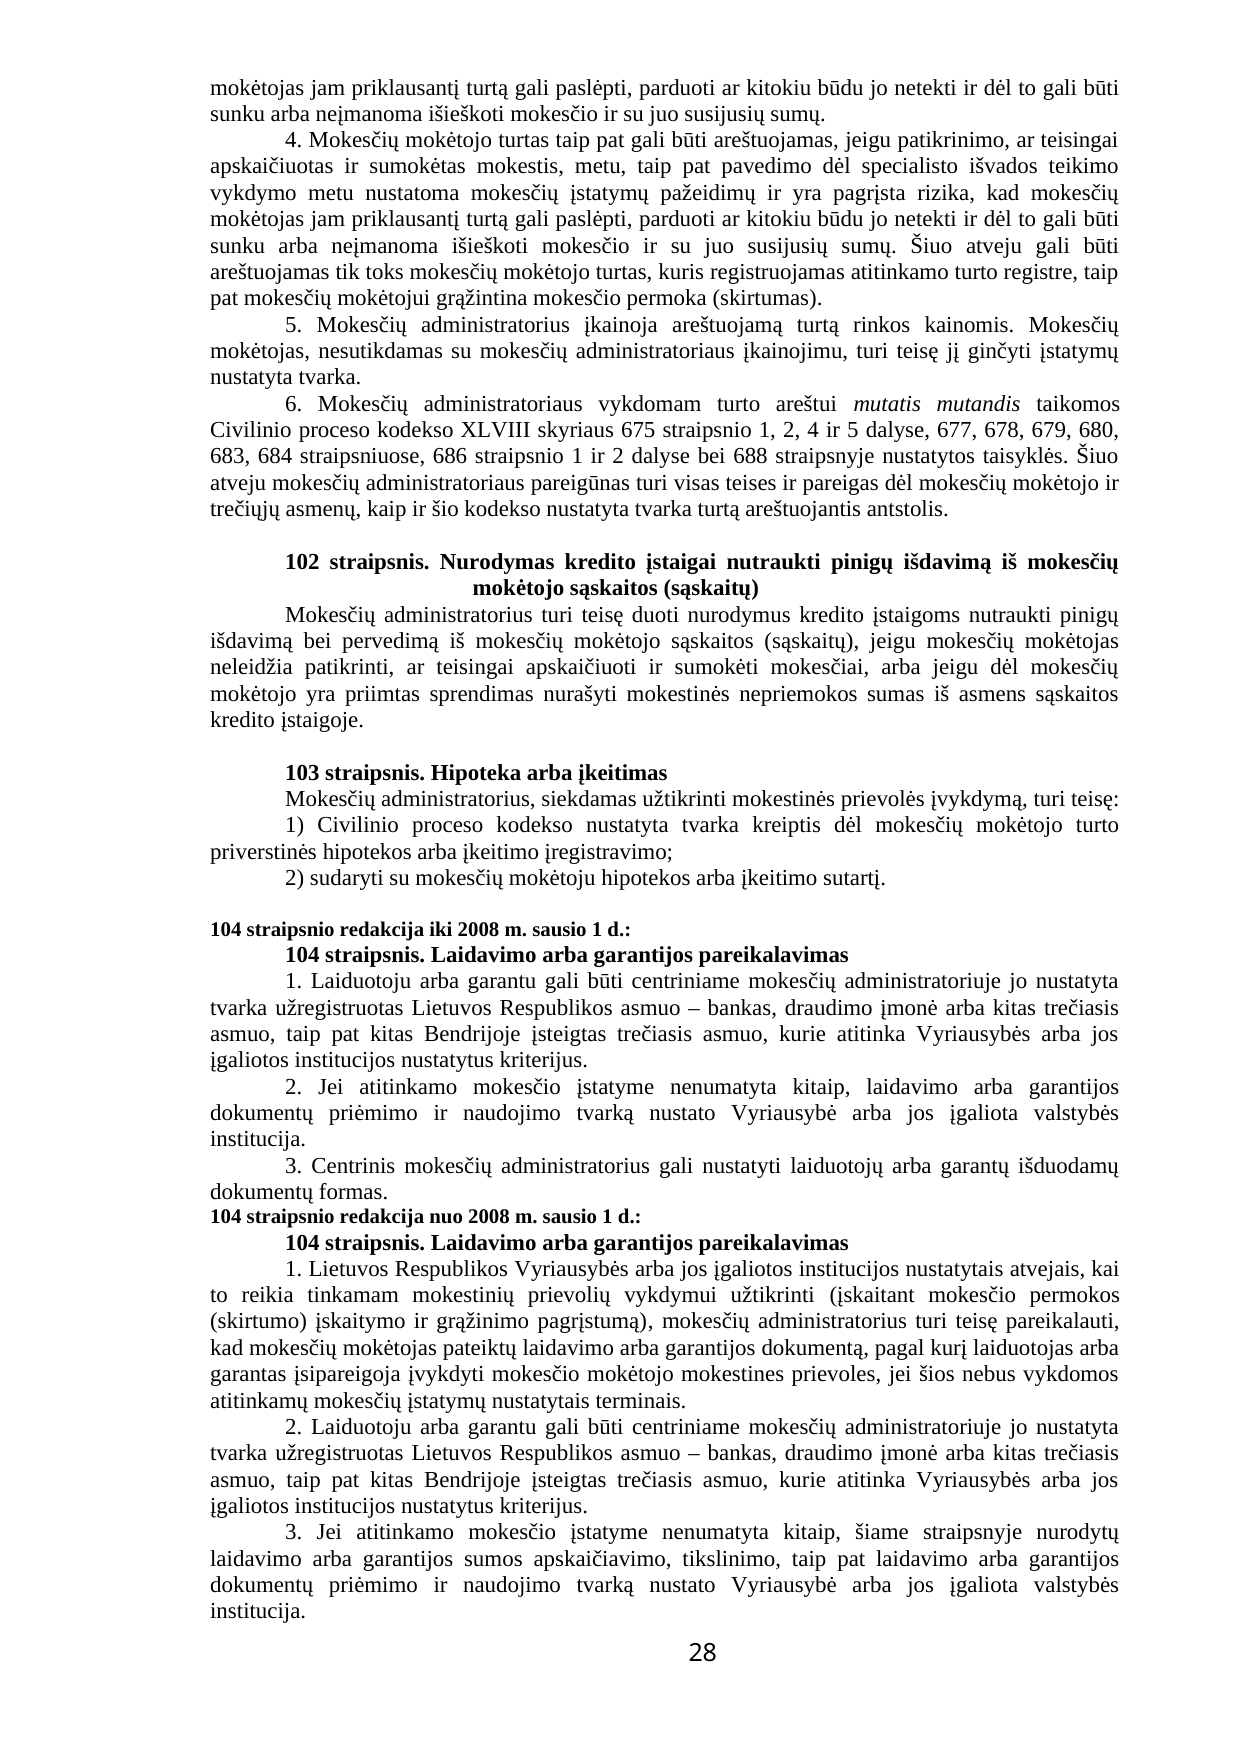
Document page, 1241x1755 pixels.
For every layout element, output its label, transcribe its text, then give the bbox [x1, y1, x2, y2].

text 104 straipsnis. Laidavimo arba garantijos pareikalavimas [210, 1228, 1120, 1255]
text 4. Mokesčių mokėtojo turtas taip pat gali būti areštuojamas, jeigu patikrinimo, ar teisingai apskaičiuotas ir sumokėtas mokestis, metu, taip pat pavedimo dėl specialisto išvados teikimo vykdymo metu nustatoma mokesčių įstatymų pažeidimų ir yra pagrįsta rizika, kad mokesčių mokėtojas jam priklausantį turtą gali paslėpti, parduoti ar kitokiu būdu jo netekti ir dėl to gali būti sunku arba neįmanoma išieškoti mokesčio ir su juo susijusių sumų. Šiuo atveju gali būti areštuojamas tik toks mokesčių mokėtojo turtas, kuris registruojamas atitinkamo turto registre, taip pat mokesčių mokėtojui grąžintina mokesčio permoka (skirtumas). [210, 126, 1120, 311]
text 3. Centrinis mokesčių administratorius gali nustatyti laiduotojų arba garantų išduodamų dokumentų formas. [210, 1152, 1120, 1204]
text 1. Laiduotoju arba garantu gali būti centriniame mokesčių administratoriuje jo nustatyta tvarka užregistruotas Lietuvos Respublikos asmuo – bankas, draudimo įmonė arba kitas trečiasis asmuo, taip pat kitas Bendrijoje įsteigtas trečiasis asmuo, kurie atitinka Vyriausybės arba jos įgaliotos institucijos nustatytus kriterijus. [210, 967, 1120, 1073]
text mokėtojas jam priklausantį turtą gali paslėpti, parduoti ar kitokiu būdu jo netekti ir dėl to gali būti sunku arba neįmanoma išieškoti mokesčio ir su juo susijusių sumų. [210, 73, 1120, 126]
text 2) sudaryti su mokesčių mokėtoju hipotekos arba įkeitimo sutartį. [210, 864, 1120, 891]
text 2. Laiduotoju arba garantu gali būti centriniame mokesčių administratoriuje jo nustatyta tvarka užregistruotas Lietuvos Respublikos asmuo – bankas, draudimo įmonė arba kitas trečiasis asmuo, taip pat kitas Bendrijoje įsteigtas trečiasis asmuo, kurie atitinka Vyriausybės arba jos įgaliotos institucijos nustatytus kriterijus. [210, 1413, 1120, 1518]
text 1. Lietuvos Respublikos Vyriausybės arba jos įgaliotos institucijos nustatytais atvejais, kai to reikia tinkamam mokestinių prievolių vykdymui užtikrinti (įskaitant mokesčio permokos (skirtumo) įskaitymo ir grąžinimo pagrįstumą), mokesčių administratorius turi teisę pareikalauti, kad mokesčių mokėtojas pateiktų laidavimo arba garantijos dokumentą, pagal kurį laiduotojas arba garantas įsipareigoja įvykdyti mokesčio mokėtojo mokestines prievoles, jei šios nebus vykdomos atitinkamų mokesčių įstatymų nustatytais terminais. [210, 1255, 1120, 1413]
text 104 straipsnio redakcija nuo 2008 m. sausio 1 d.: [210, 1204, 1120, 1228]
text 102 straipsnis. Nurodymas kredito įstaigai nutraukti pinigų išdavimą iš mokesčių mokėtojo sąskaitos (sąskaitų) [285, 548, 1120, 601]
text 104 straipsnio redakcija iki 2008 m. sausio 1 d.: [210, 917, 1120, 941]
text Mokesčių administratorius turi teisę duoti nurodymus kredito įstaigoms nutraukti pinigų išdavimą bei pervedimą iš mokesčių mokėtojo sąskaitos (sąskaitų), jeigu mokesčių mokėtojas neleidžia patikrinti, ar teisingai apskaičiuoti ir sumokėti mokesčiai, arba jeigu dėl mokesčių mokėtojo yra priimtas sprendimas nurašyti mokestinės nepriemokos sumas iš asmens sąskaitos kredito įstaigoje. [210, 601, 1120, 732]
text 5. Mokesčių administratorius įkainoja areštuojamą turtą rinkos kainomis. Mokesčių mokėtojas, nesutikdamas su mokesčių administratoriaus įkainojimu, turi teisę jį ginčyti įstatymų nustatyta tvarka. [210, 311, 1120, 390]
text 104 straipsnis. Laidavimo arba garantijos pareikalavimas [210, 941, 1120, 967]
text Mokesčių administratorius, siekdamas užtikrinti mokestinės prievolės įvykdymą, turi teisę: [210, 785, 1120, 811]
text 6. Mokesčių administratoriaus vykdomam turto areštui mutatis mutandis taikomos Civilinio proceso kodekso XLVIII skyriaus 675 straipsnio 1, 2, 4 ir 5 dalyse, 677, 678, 679, 680, 683, 684 straipsniuose, 686 straipsnio 1 ir 2 dalyse bei 688 straipsnyje nustatytos taisyklės. Šiuo atveju mokesčių administratoriaus pareigūnas turi visas teises ir pareigas dėl mokesčių mokėtojo ir trečiųjų asmenų, kaip ir šio kodekso nustatyta tvarka turtą areštuojantis antstolis. [210, 390, 1120, 522]
text 3. Jei atitinkamo mokesčio įstatyme nenumatyta kitaip, šiame straipsnyje nurodytų laidavimo arba garantijos sumos apskaičiavimo, tikslinimo, taip pat laidavimo arba garantijos dokumentų priėmimo ir naudojimo tvarką nustato Vyriausybė arba jos įgaliota valstybės institucija. [210, 1518, 1120, 1624]
text 2. Jei atitinkamo mokesčio įstatyme nenumatyta kitaip, laidavimo arba garantijos dokumentų priėmimo ir naudojimo tvarką nustato Vyriausybė arba jos įgaliota valstybės institucija. [210, 1073, 1120, 1152]
text 1) Civilinio proceso kodekso nustatyta tvarka kreiptis dėl mokesčių mokėtojo turto priverstinės hipotekos arba įkeitimo įregistravimo; [210, 811, 1120, 864]
text 103 straipsnis. Hipoteka arba įkeitimas [210, 759, 1120, 785]
